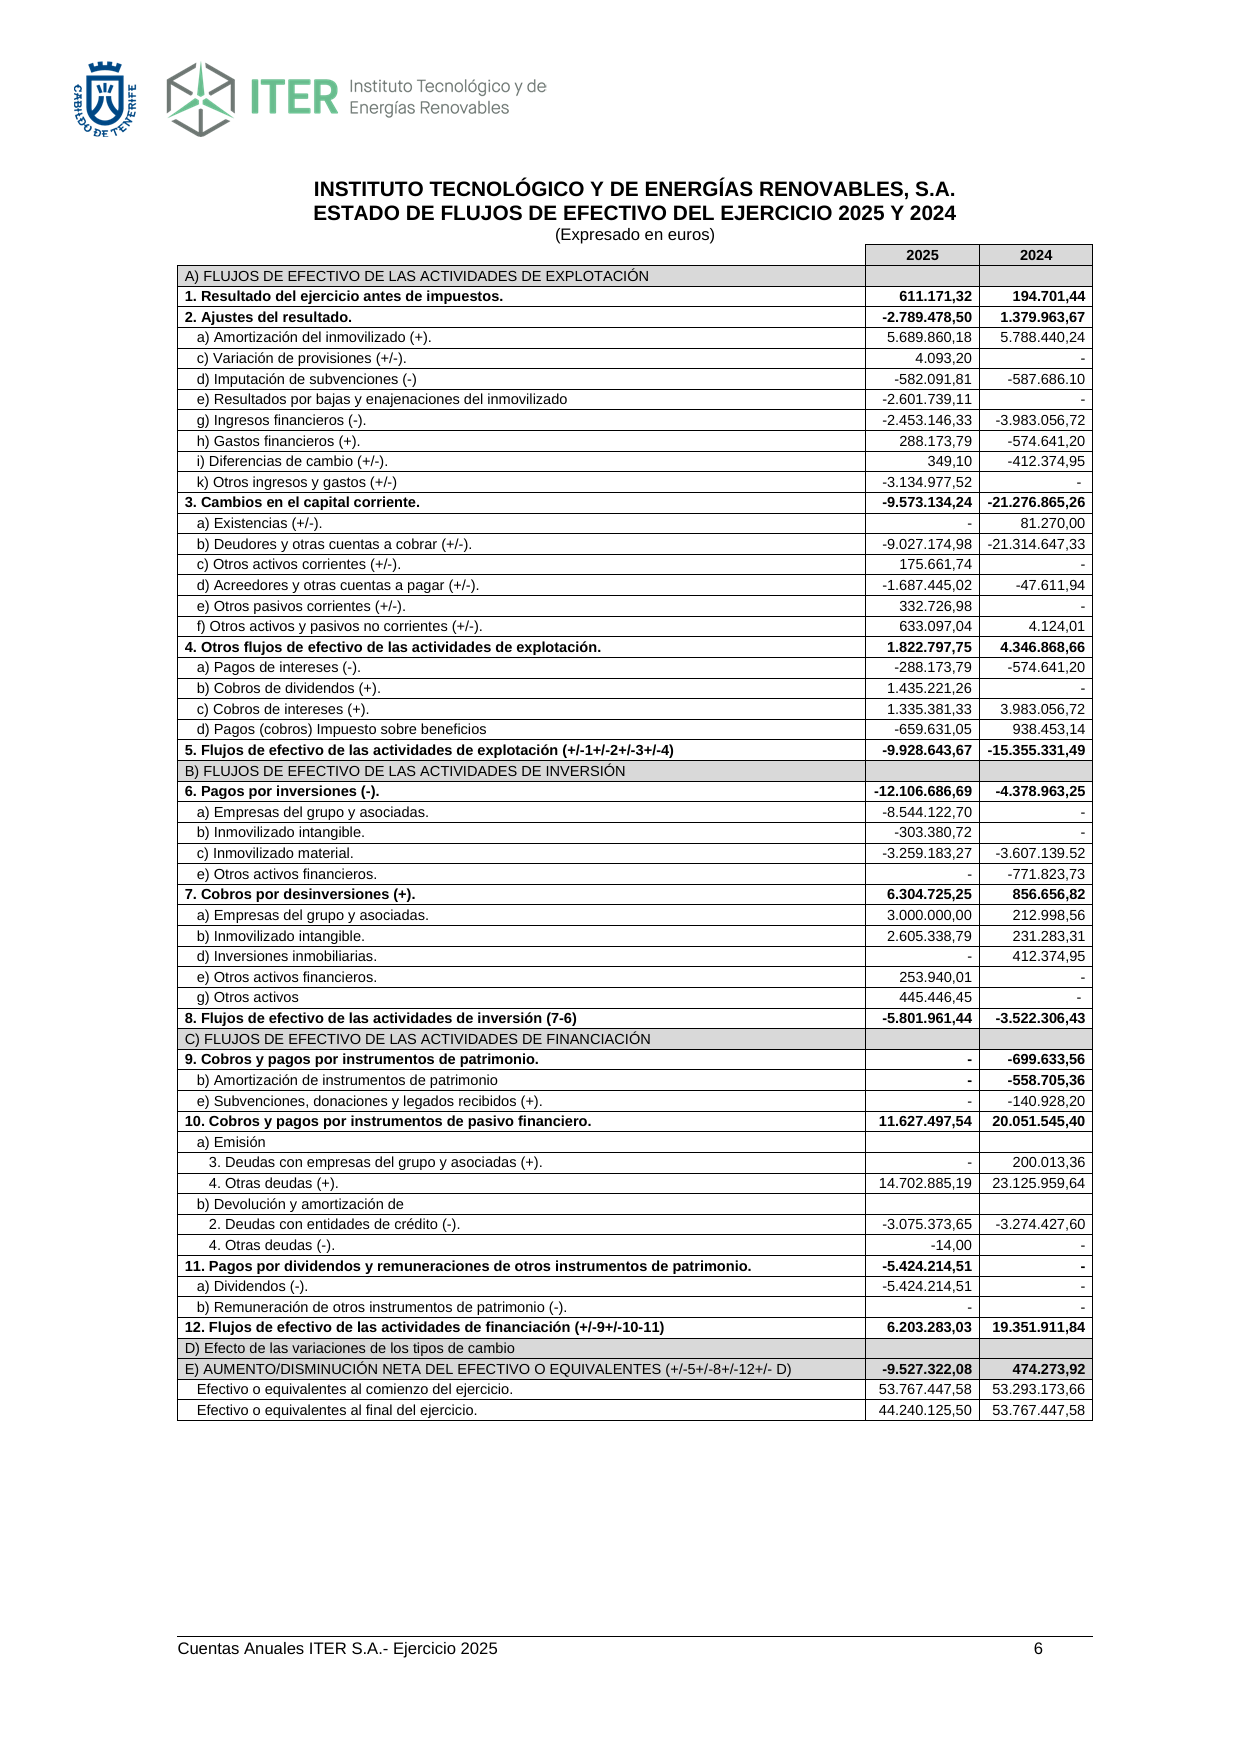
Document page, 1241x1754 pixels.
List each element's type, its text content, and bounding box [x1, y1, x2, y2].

text ESTADO DE FLUJOS DE EFECTIVO DEL EJERCICIO 2025 Y 2024 [177, 201, 1092, 225]
table_cell - [866, 947, 979, 966]
table_cell 44.240.125,50 [866, 1400, 979, 1420]
table_cell 53.293.173,66 [980, 1380, 1092, 1399]
table_cell a) Empresas del grupo y asociadas. [178, 802, 865, 822]
table_cell f) Otros activos y pasivos no corrientes (+/-). [178, 617, 865, 636]
table_cell - [980, 1297, 1092, 1317]
table_cell [866, 1132, 979, 1152]
table_cell -3.075.373,65 [866, 1215, 979, 1234]
table_cell 7. Cobros por desinversiones (+). [178, 885, 865, 904]
table_cell 231.283,31 [980, 926, 1092, 946]
table_cell 4. Otros flujos de efectivo de las actividades de explotación. [178, 637, 865, 657]
table_header 2024 [980, 245, 1092, 265]
table_cell 81.270,00 [980, 514, 1092, 533]
table_cell [866, 266, 979, 286]
table_cell 23.125.959,64 [980, 1174, 1092, 1193]
table_cell 332.726,98 [866, 596, 979, 616]
table_cell -14,00 [866, 1235, 979, 1255]
table_cell 12. Flujos de efectivo de las actividades de financiación (+/-9+/-10-11) [178, 1318, 865, 1337]
table_cell 53.767.447,58 [866, 1380, 979, 1399]
table_cell - [980, 555, 1092, 574]
table_cell -9.928.643,67 [866, 740, 979, 760]
table_cell [866, 1029, 979, 1049]
table_cell - [980, 1256, 1092, 1276]
table_cell - [866, 1091, 979, 1111]
text INSTITUTO TECNOLÓGICO Y DE ENERGÍAS RENOVABLES, S.A. [177, 177, 1092, 201]
table_cell 4.346.868,66 [980, 637, 1092, 657]
table_cell -699.633,56 [980, 1050, 1092, 1069]
table_cell -574.641,20 [980, 658, 1092, 677]
table_cell 5. Flujos de efectivo de las actividades de explotación (+/-1+/-2+/-3+/-4) [178, 740, 865, 760]
table_cell -3.134.977,52 [866, 472, 979, 492]
table_cell 938.453,14 [980, 720, 1092, 739]
table_cell C) FLUJOS DE EFECTIVO DE LAS ACTIVIDADES DE FINANCIACIÓN [178, 1029, 865, 1049]
table_cell 445.446,45 [866, 988, 979, 1007]
table_cell d) Imputación de subvenciones (-) [178, 369, 865, 389]
table_cell 5.788.440,24 [980, 328, 1092, 347]
table_cell -2.789.478,50 [866, 307, 979, 327]
table_cell - [980, 596, 1092, 616]
table_cell -21.276.865,26 [980, 493, 1092, 512]
table_cell b) Inmovilizado intangible. [178, 926, 865, 946]
table_cell 212.998,56 [980, 905, 1092, 925]
table_cell b) Deudores y otras cuentas a cobrar (+/-). [178, 534, 865, 554]
table_cell c) Otros activos corrientes (+/-). [178, 555, 865, 574]
table_cell B) FLUJOS DE EFECTIVO DE LAS ACTIVIDADES DE INVERSIÓN [178, 761, 865, 781]
table_cell 20.051.545,40 [980, 1112, 1092, 1131]
table_cell -582.091,81 [866, 369, 979, 389]
table_cell 4. Otras deudas (-). [178, 1235, 865, 1255]
table_cell Efectivo o equivalentes al comienzo del ejercicio. [178, 1380, 865, 1399]
table_cell b) Remuneración de otros instrumentos de patrimonio (-). [178, 1297, 865, 1317]
table_cell 4. Otras deudas (+). [178, 1174, 865, 1193]
table_cell 1.379.963,67 [980, 307, 1092, 327]
table_cell 1.435.221,26 [866, 679, 979, 698]
table_cell 633.097,04 [866, 617, 979, 636]
table_cell -5.424.214,51 [866, 1277, 979, 1296]
table_cell [980, 1029, 1092, 1049]
table_cell a) Amortización del inmovilizado (+). [178, 328, 865, 347]
table_cell 9. Cobros y pagos por instrumentos de patrimonio. [178, 1050, 865, 1069]
table_cell -303.380,72 [866, 823, 979, 842]
table_cell 194.701,44 [980, 287, 1092, 306]
table_cell -3.607.139.52 [980, 844, 1092, 863]
table_cell 474.273,92 [980, 1359, 1092, 1379]
table_cell b) Amortización de instrumentos de patrimonio [178, 1070, 865, 1090]
table_cell h) Gastos financieros (+). [178, 431, 865, 451]
table_cell -5.424.214,51 [866, 1256, 979, 1276]
table_cell -1.687.445,02 [866, 575, 979, 595]
table_cell b) Devolución y amortización de [178, 1194, 865, 1214]
table_cell - [980, 679, 1092, 698]
table_cell - [866, 1050, 979, 1069]
table_cell 3.000.000,00 [866, 905, 979, 925]
table_cell -2.453.146,33 [866, 410, 979, 430]
table_cell 253.940,01 [866, 967, 979, 987]
table_cell [866, 761, 979, 781]
table_cell [866, 1194, 979, 1214]
table_cell [866, 1339, 979, 1358]
table_cell b) Cobros de dividendos (+). [178, 679, 865, 698]
table_cell - [866, 1070, 979, 1090]
table_cell -288.173,79 [866, 658, 979, 677]
table_header 2025 [866, 245, 979, 265]
table_cell - [980, 988, 1092, 1007]
table_cell -9.527.322,08 [866, 1359, 979, 1379]
table_cell 1. Resultado del ejercicio antes de impuestos. [178, 287, 865, 306]
table_cell 2. Ajustes del resultado. [178, 307, 865, 327]
table_cell 6.203.283,03 [866, 1318, 979, 1337]
table_cell 3.983.056,72 [980, 699, 1092, 719]
table_cell a) Pagos de intereses (-). [178, 658, 865, 677]
table_cell - [866, 514, 979, 533]
table_cell -558.705,36 [980, 1070, 1092, 1090]
table_cell [980, 1339, 1092, 1358]
table_cell 611.171,32 [866, 287, 979, 306]
text (Expresado en euros) [177, 225, 1092, 244]
table_cell 288.173,79 [866, 431, 979, 451]
table_cell 349,10 [866, 452, 979, 471]
table_cell a) Empresas del grupo y asociadas. [178, 905, 865, 925]
table_cell - [980, 1277, 1092, 1296]
table_cell g) Ingresos financieros (-). [178, 410, 865, 430]
table_cell -3.274.427,60 [980, 1215, 1092, 1234]
table_cell 10. Cobros y pagos por instrumentos de pasivo financiero. [178, 1112, 865, 1131]
table_cell -12.106.686,69 [866, 782, 979, 801]
table_cell 4.124,01 [980, 617, 1092, 636]
table_cell d) Inversiones inmobiliarias. [178, 947, 865, 966]
table_header [177, 244, 865, 265]
table_cell 2.605.338,79 [866, 926, 979, 946]
table_cell -2.601.739,11 [866, 390, 979, 409]
table_cell [980, 1194, 1092, 1214]
table_cell - [866, 1153, 979, 1172]
table_cell 412.374,95 [980, 947, 1092, 966]
table_cell -659.631,05 [866, 720, 979, 739]
table_cell A) FLUJOS DE EFECTIVO DE LAS ACTIVIDADES DE EXPLOTACIÓN [178, 266, 865, 286]
table_cell 200.013,36 [980, 1153, 1092, 1172]
table_cell -47.611,94 [980, 575, 1092, 595]
table_cell 1.822.797,75 [866, 637, 979, 657]
table_cell 1.335.381,33 [866, 699, 979, 719]
table_cell d) Pagos (cobros) Impuesto sobre beneficios [178, 720, 865, 739]
table_cell - [866, 864, 979, 884]
table_cell 19.351.911,84 [980, 1318, 1092, 1337]
table_cell - [980, 472, 1092, 492]
table_cell -9.027.174,98 [866, 534, 979, 554]
table_cell -3.522.306,43 [980, 1009, 1092, 1028]
table_cell -140.928,20 [980, 1091, 1092, 1111]
table_cell -4.378.963,25 [980, 782, 1092, 801]
table_cell c) Inmovilizado material. [178, 844, 865, 863]
table_cell 856.656,82 [980, 885, 1092, 904]
table_cell 11. Pagos por dividendos y remuneraciones de otros instrumentos de patrimonio. [178, 1256, 865, 1276]
table_cell -9.573.134,24 [866, 493, 979, 512]
table_cell [980, 266, 1092, 286]
table_cell - [980, 1235, 1092, 1255]
table_cell 3. Deudas con empresas del grupo y asociadas (+). [178, 1153, 865, 1172]
table_cell [980, 761, 1092, 781]
table_cell 8. Flujos de efectivo de las actividades de inversión (7-6) [178, 1009, 865, 1028]
table_cell e) Otros activos financieros. [178, 864, 865, 884]
table_cell a) Emisión [178, 1132, 865, 1152]
table_cell 3. Cambios en el capital corriente. [178, 493, 865, 512]
table_cell e) Subvenciones, donaciones y legados recibidos (+). [178, 1091, 865, 1111]
table_cell -771.823,73 [980, 864, 1092, 884]
table_cell -412.374,95 [980, 452, 1092, 471]
table_cell b) Inmovilizado intangible. [178, 823, 865, 842]
table_cell -574.641,20 [980, 431, 1092, 451]
table_cell - [866, 1297, 979, 1317]
table_cell - [980, 802, 1092, 822]
table_cell - [980, 967, 1092, 987]
table_cell - [980, 390, 1092, 409]
table_cell a) Existencias (+/-). [178, 514, 865, 533]
table_cell - [980, 823, 1092, 842]
table_cell d) Acreedores y otras cuentas a pagar (+/-). [178, 575, 865, 595]
table_cell -5.801.961,44 [866, 1009, 979, 1028]
table_cell -3.983.056,72 [980, 410, 1092, 430]
table_cell 5.689.860,18 [866, 328, 979, 347]
table_cell 6. Pagos por inversiones (-). [178, 782, 865, 801]
table_cell e) Resultados por bajas y enajenaciones del inmovilizado [178, 390, 865, 409]
table_cell 53.767.447,58 [980, 1400, 1092, 1420]
table_cell e) Otros pasivos corrientes (+/-). [178, 596, 865, 616]
table_cell -8.544.122,70 [866, 802, 979, 822]
table_cell e) Otros activos financieros. [178, 967, 865, 987]
table_cell 4.093,20 [866, 349, 979, 368]
table_cell c) Variación de provisiones (+/-). [178, 349, 865, 368]
table_cell -3.259.183,27 [866, 844, 979, 863]
table_cell 11.627.497,54 [866, 1112, 979, 1131]
table_cell a) Dividendos (-). [178, 1277, 865, 1296]
table_cell - [980, 349, 1092, 368]
table_cell -587.686.10 [980, 369, 1092, 389]
table_cell 14.702.885,19 [866, 1174, 979, 1193]
table_cell k) Otros ingresos y gastos (+/-) [178, 472, 865, 492]
table_cell 2. Deudas con entidades de crédito (-). [178, 1215, 865, 1234]
table_cell E) AUMENTO/DISMINUCIÓN NETA DEL EFECTIVO O EQUIVALENTES (+/-5+/-8+/-12+/- D) [178, 1359, 865, 1379]
table_cell -21.314.647,33 [980, 534, 1092, 554]
table_cell g) Otros activos [178, 988, 865, 1007]
table_cell -15.355.331,49 [980, 740, 1092, 760]
table_cell [980, 1132, 1092, 1152]
table_cell 6.304.725,25 [866, 885, 979, 904]
table_cell D) Efecto de las variaciones de los tipos de cambio [178, 1339, 865, 1358]
table_cell i) Diferencias de cambio (+/-). [178, 452, 865, 471]
table_cell c) Cobros de intereses (+). [178, 699, 865, 719]
table_cell 175.661,74 [866, 555, 979, 574]
table_cell Efectivo o equivalentes al final del ejercicio. [178, 1400, 865, 1420]
